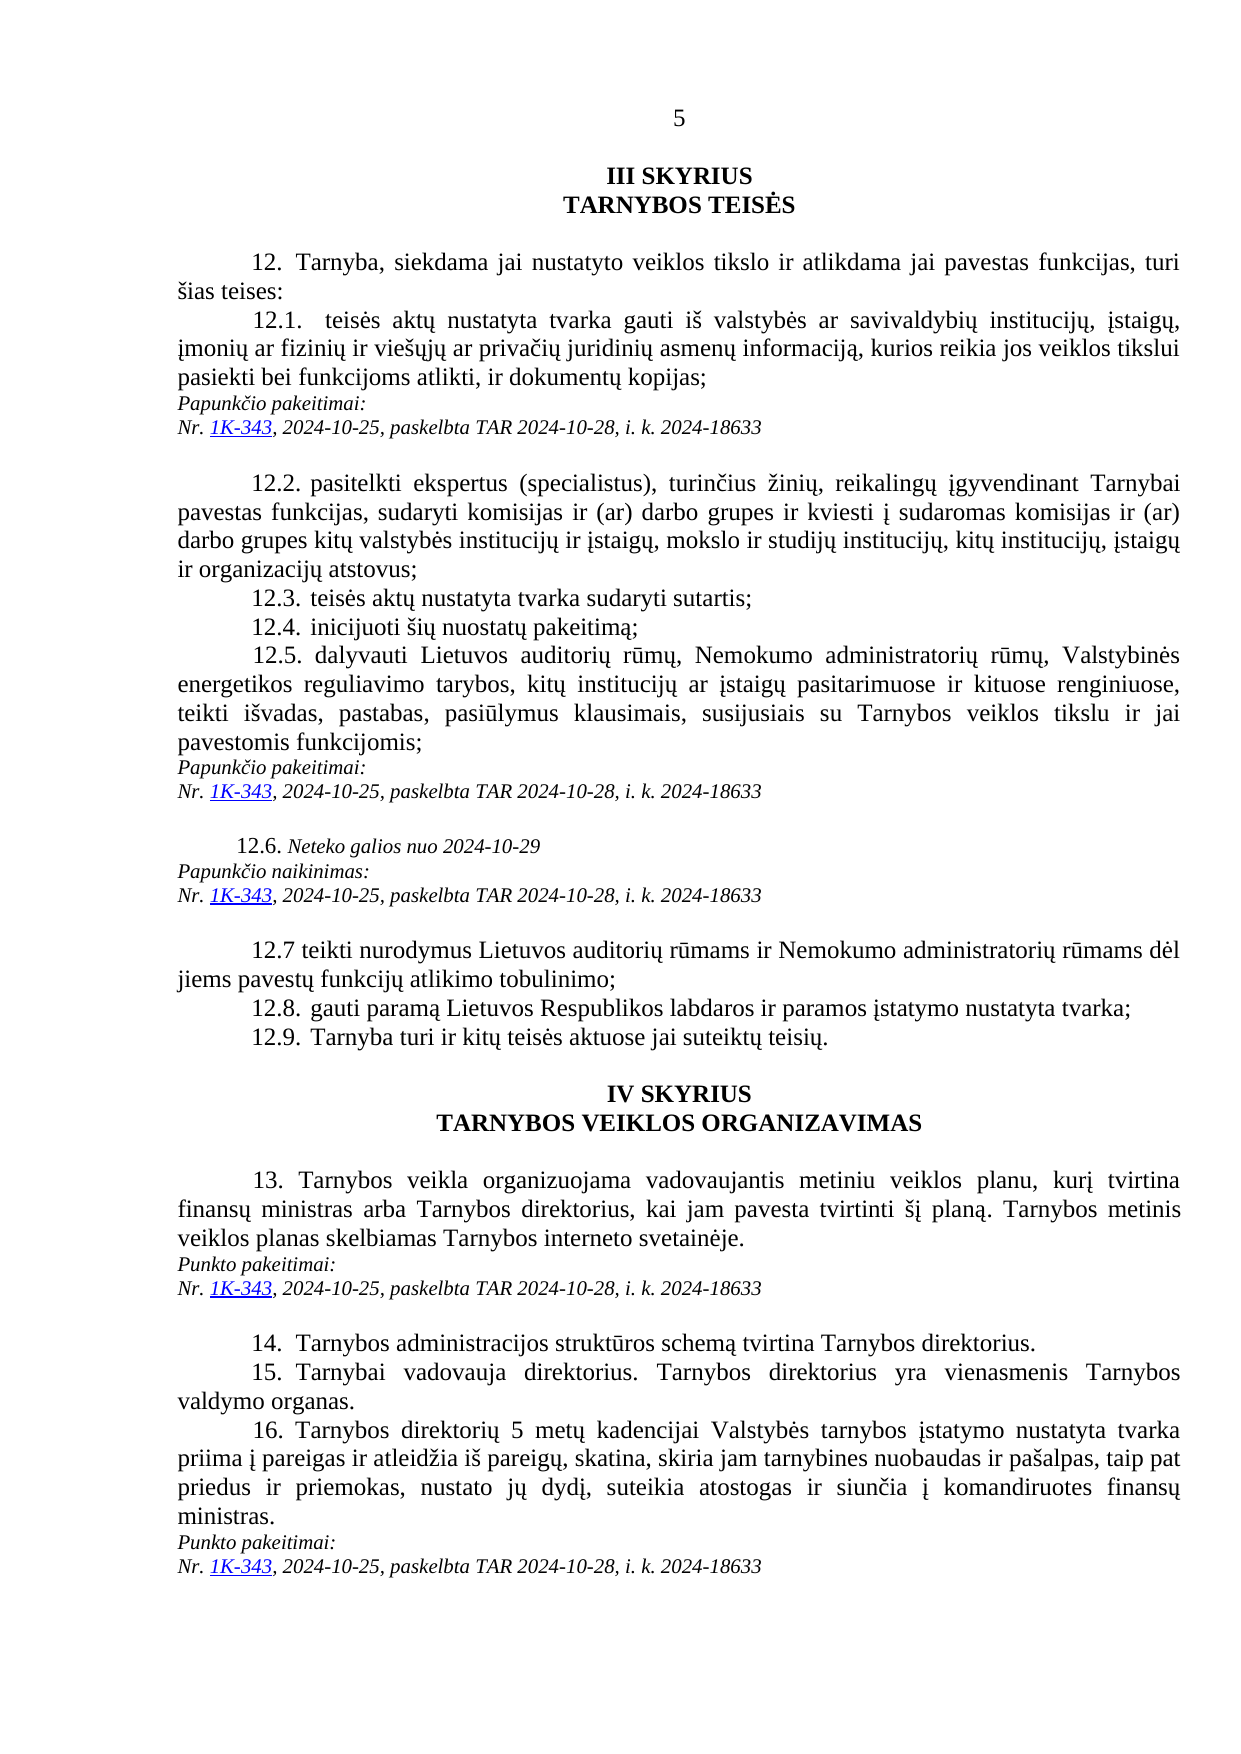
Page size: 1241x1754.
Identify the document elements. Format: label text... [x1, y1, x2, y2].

text 12.1. teisės aktų nustatyta tvarka gauti iš valstybės ar savivaldybių institucijų, įstaigų, įmonių ar fizinių ir viešųjų ar privačių juridinių asmenų informaciją, kurios reikia jos veiklos tikslui pasiekti bei funkcijoms atlikti, ir dokumentų kopijas; [177, 305, 1181, 391]
text 12.9. Tarnyba turi ir kitų teisės aktuose jai suteiktų teisių. [177, 1022, 1181, 1050]
text Nr. 1K-343, 2024-10-25, paskelbta TAR 2024-10-28, i. k. 2024-18633 [177, 1276, 1181, 1300]
text 12.5. dalyvauti Lietuvos auditorių rūmų, Nemokumo administratorių rūmų, Valstybinės energetikos reguliavimo tarybos, kitų institucijų ar įstaigų pasitarimuose ir kituose renginiuose, teikti išvadas, pastabas, pasiūlymus klausimais, susijusiais su Tarnybos veiklos tikslu ir jai pavestomis funkcijomis; [177, 640, 1181, 755]
text 12. Tarnyba, siekdama jai nustatyto veiklos tikslo ir atlikdama jai pavestas funkcijas, turi šias teises: [177, 247, 1181, 305]
text 12.2. pasitelkti ekspertus (specialistus), turinčius žinių, reikalingų įgyvendinant Tarnybai pavestas funkcijas, sudaryti komisijas ir (ar) darbo grupes ir kviesti į sudaromas komisijas ir (ar) darbo grupes kitų valstybės institucijų ir įstaigų, mokslo ir studijų institucijų, kitų institucijų, įstaigų ir organizacijų atstovus; [177, 468, 1181, 583]
text Papunkčio pakeitimai: [177, 755, 1181, 779]
text Nr. 1K-343, 2024-10-25, paskelbta TAR 2024-10-28, i. k. 2024-18633 [177, 415, 1181, 439]
text Punkto pakeitimai: [177, 1252, 1181, 1276]
text TARNYBOS TEISĖS [177, 190, 1181, 218]
text 12.7 teikti nurodymus Lietuvos auditorių rūmams ir Nemokumo administratorių rūmams dėl jiems pavestų funkcijų atlikimo tobulinimo; [177, 935, 1181, 993]
text 12.3. teisės aktų nustatyta tvarka sudaryti sutartis; [177, 583, 1181, 612]
text Nr. 1K-343, 2024-10-25, paskelbta TAR 2024-10-28, i. k. 2024-18633 [177, 883, 1181, 907]
text 14. Tarnybos administracijos struktūros schemą tvirtina Tarnybos direktorius. [177, 1328, 1181, 1357]
text 16. Tarnybos direktorių 5 metų kadencijai Valstybės tarnybos įstatymo nustatyta tvarka priima į pareigas ir atleidžia iš pareigų, skatina, skiria jam tarnybines nuobaudas ir pašalpas, taip pat priedus ir priemokas, nustato jų dydį, suteikia atostogas ir siunčia į komandiruotes finansų ministras. [177, 1415, 1181, 1530]
text IV SKYRIUS [177, 1079, 1181, 1108]
text 12.4. inicijuoti šių nuostatų pakeitimą; [177, 612, 1181, 640]
text 15. Tarnybai vadovauja direktorius. Tarnybos direktorius yra vienasmenis Tarnybos valdymo organas. [177, 1357, 1181, 1415]
text 13. Tarnybos veikla organizuojama vadovaujantis metiniu veiklos planu, kurį tvirtina finansų ministras arba Tarnybos direktorius, kai jam pavesta tvirtinti šį planą. Tarnybos metinis veiklos planas skelbiamas Tarnybos interneto svetainėje. [177, 1165, 1181, 1252]
text Papunkčio naikinimas: [177, 858, 1181, 883]
text Nr. 1K-343, 2024-10-25, paskelbta TAR 2024-10-28, i. k. 2024-18633 [177, 1554, 1181, 1578]
text III SKYRIUS [177, 161, 1181, 190]
text Punkto pakeitimai: [177, 1530, 1181, 1554]
text TARNYBOS VEIKLOS ORGANIZAVIMAS [177, 1108, 1181, 1137]
text 12.8. gauti paramą Lietuvos Respublikos labdaros ir paramos įstatymo nustatyta tvarka; [177, 993, 1181, 1022]
text Nr. 1K-343, 2024-10-25, paskelbta TAR 2024-10-28, i. k. 2024-18633 [177, 779, 1181, 803]
text 12.6. Neteko galios nuo 2024-10-29 [177, 832, 1181, 858]
text Papunkčio pakeitimai: [177, 391, 1181, 415]
